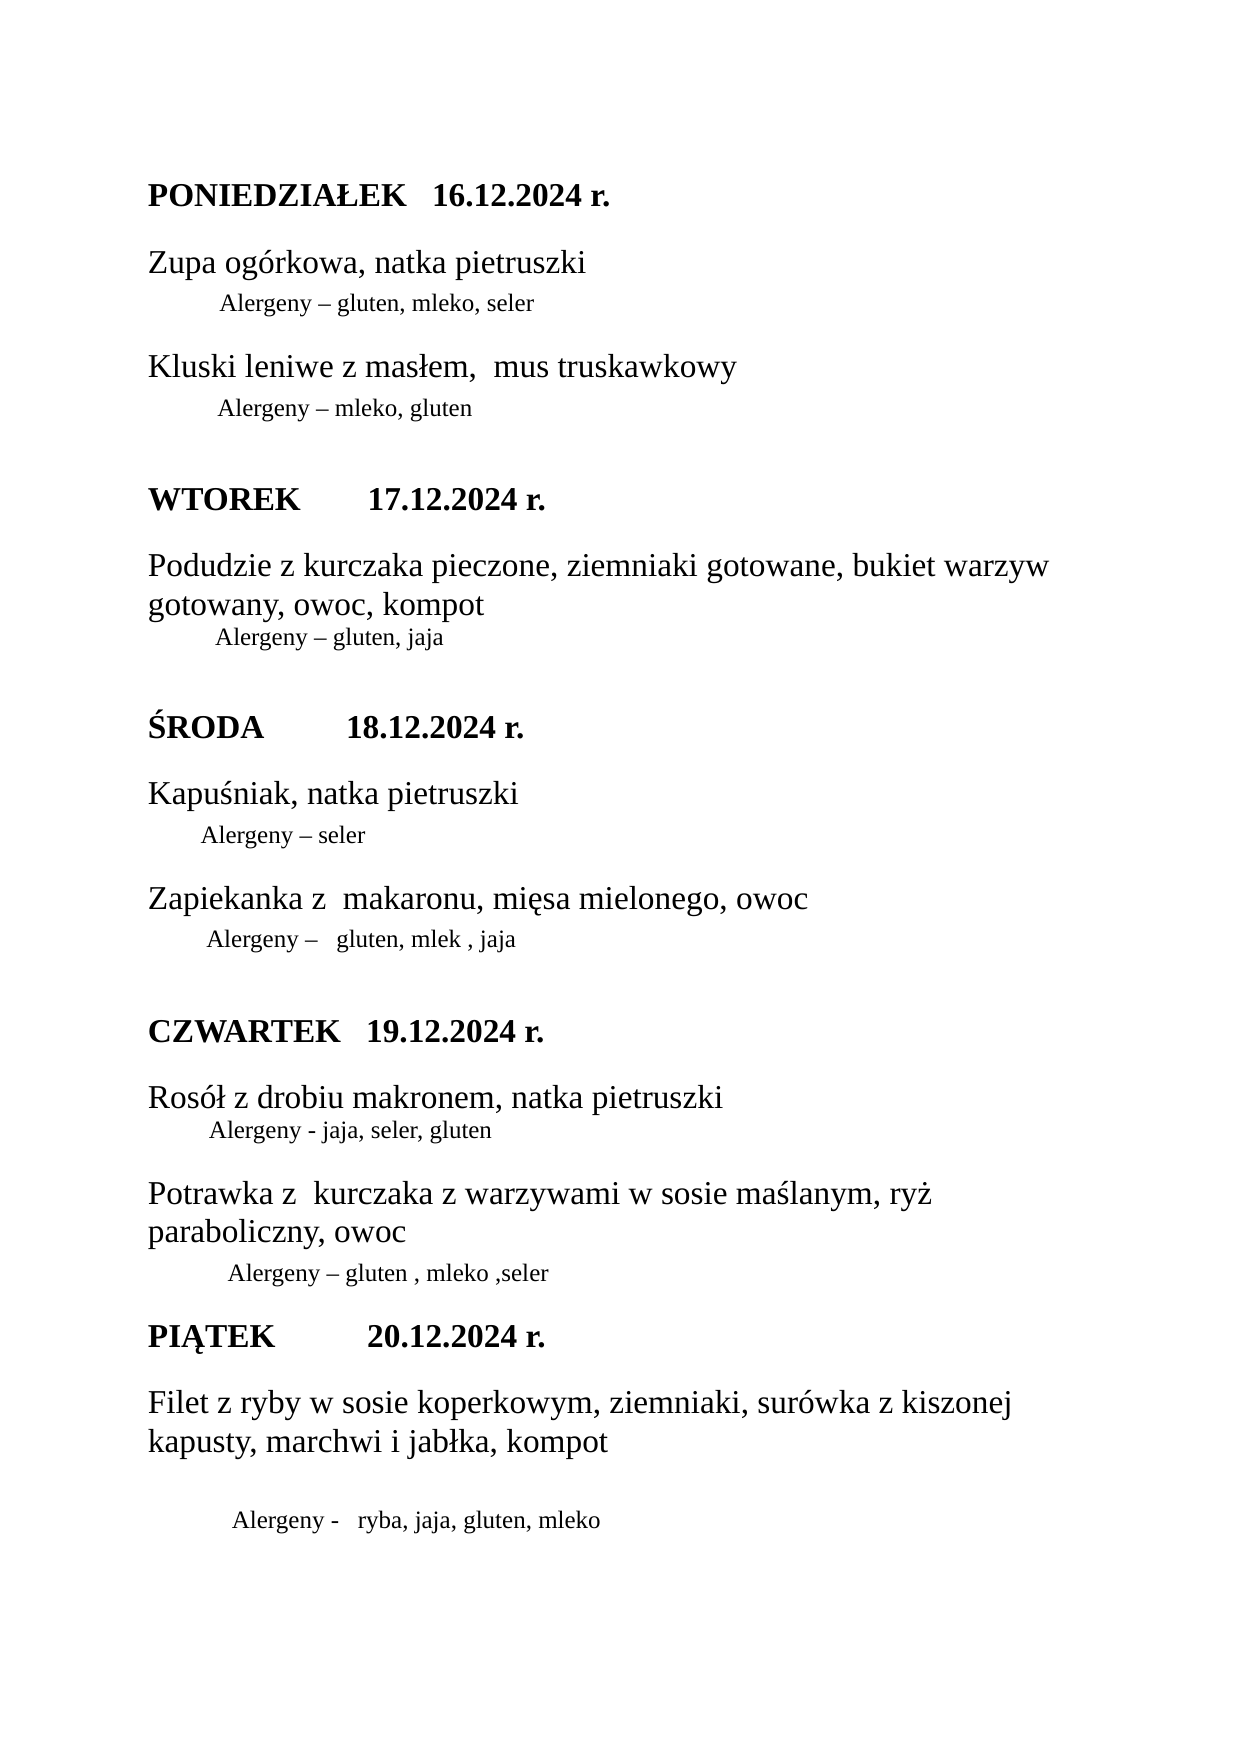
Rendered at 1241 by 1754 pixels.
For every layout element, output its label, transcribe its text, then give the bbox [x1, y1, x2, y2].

text Alergeny – mleko, gluten [148, 385, 1093, 423]
text Alergeny – seler [148, 812, 1093, 850]
text Alergeny - jaja, seler, gluten [148, 1116, 1093, 1144]
text Alergeny – gluten , mleko ,seler [148, 1250, 1093, 1288]
text Zapiekanka z makaronu, mięsa mielonego, owoc [148, 878, 1093, 917]
text Potrawka z kurczaka z warzywami w sosie maślanym, ryż paraboliczny, owoc [148, 1173, 1093, 1250]
text Podudzie z kurczaka pieczone, ziemniaki gotowane, bukiet warzyw gotowany, owoc, kompot [148, 546, 1093, 622]
text CZWARTEK 19.12.2024 r. [148, 1011, 1093, 1049]
text Zupa ogórkowa, natka pietruszki [148, 242, 1093, 280]
text Filet z ryby w sosie koperkowym, ziemniaki, surówka z kiszonej kapusty, marchwi i jabłka, kompot [148, 1382, 1093, 1459]
text WTOREK 17.12.2024 r. [148, 479, 1093, 518]
text Kluski leniwe z masłem, mus truskawkowy [148, 347, 1093, 385]
text Rosół z drobiu makronem, natka pietruszki [148, 1077, 1093, 1116]
text Alergeny – gluten, mlek , jaja [148, 917, 1093, 955]
text Kapuśniak, natka pietruszki [148, 773, 1093, 812]
text Alergeny – gluten, mleko, seler [148, 280, 1093, 319]
text PIĄTEK 20.12.2024 r. [148, 1316, 1093, 1354]
text Alergeny - ryba, jaja, gluten, mleko [148, 1497, 1093, 1536]
text PONIEDZIAŁEK 16.12.2024 r. [148, 176, 1093, 214]
text ŚRODA 18.12.2024 r. [148, 707, 1093, 746]
text Alergeny – gluten, jaja [148, 622, 1093, 651]
